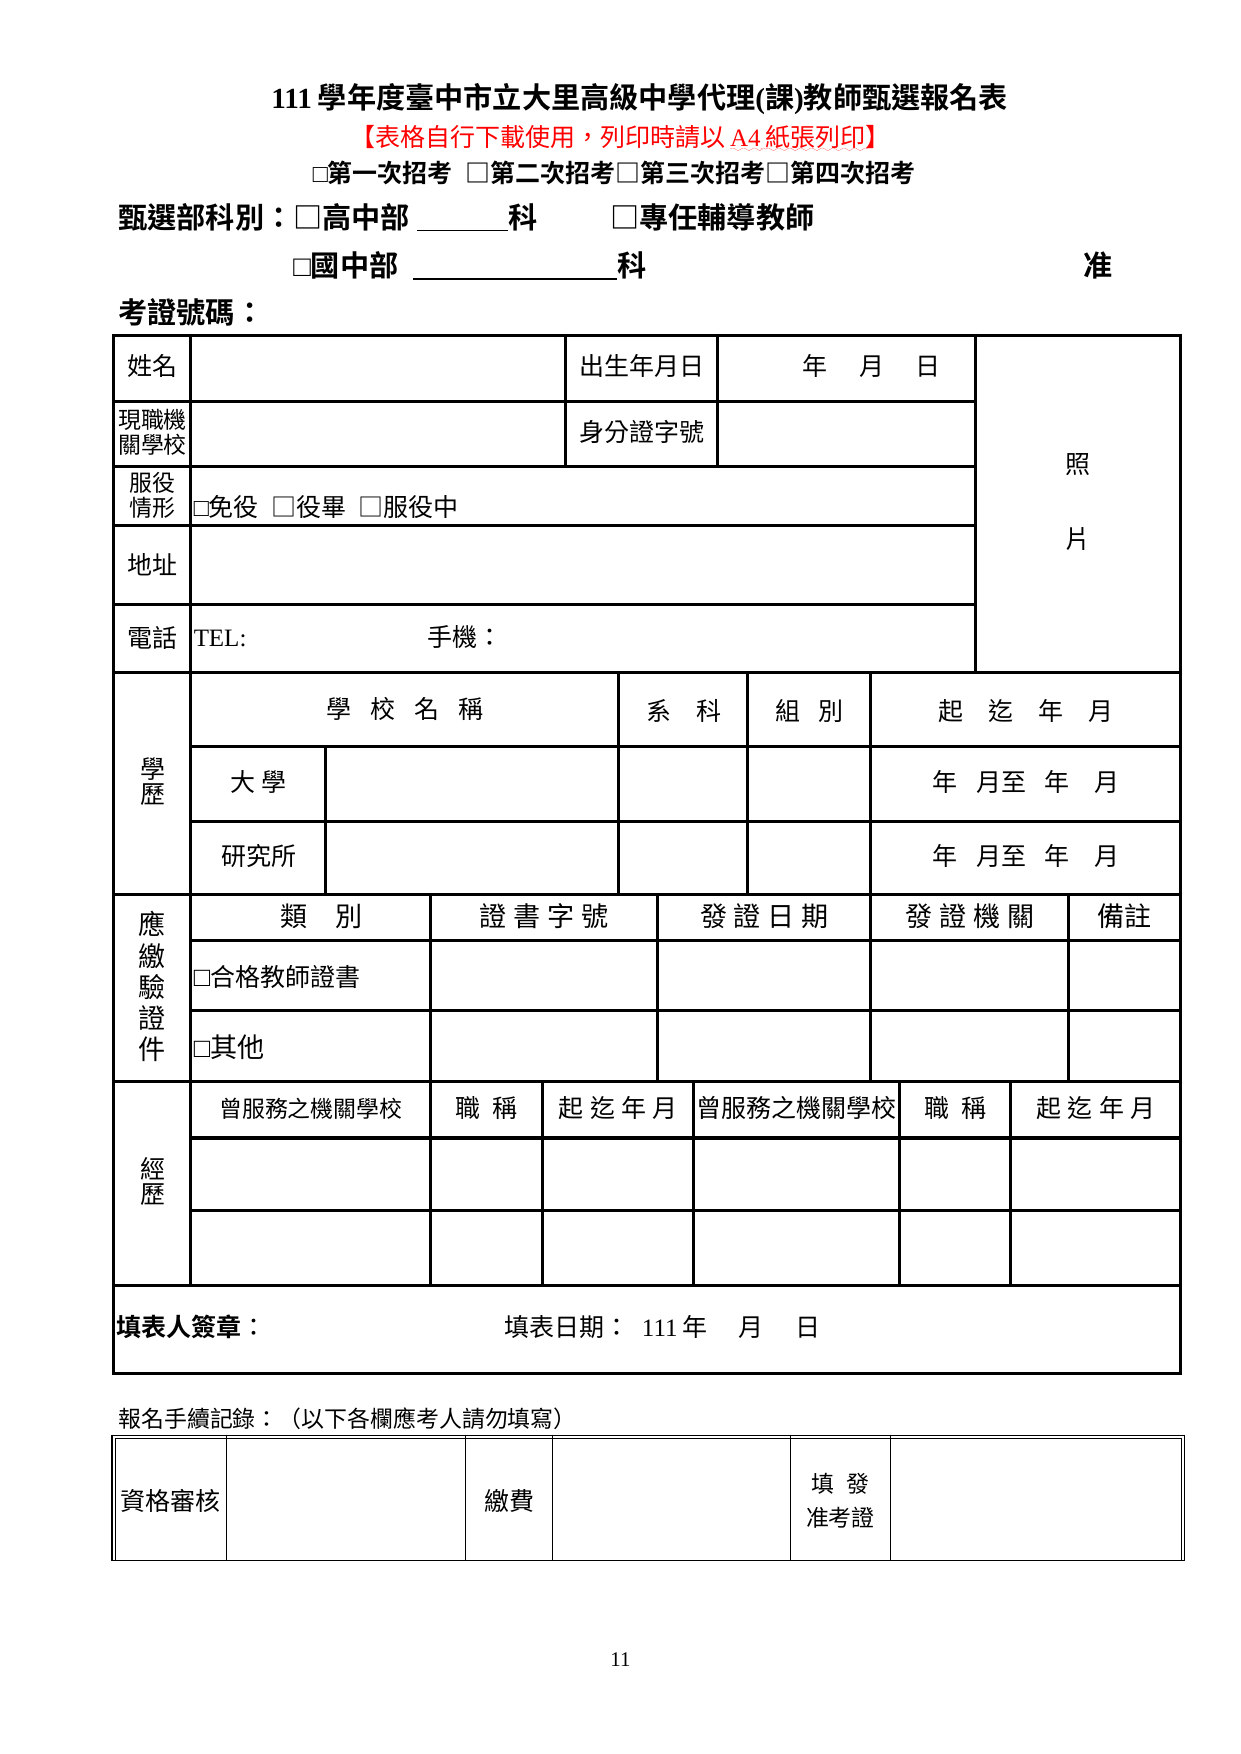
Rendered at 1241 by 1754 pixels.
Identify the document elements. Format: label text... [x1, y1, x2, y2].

table_cell [192, 1140, 429, 1208]
table_cell 電話 [115, 606, 189, 671]
table_cell [695, 1212, 898, 1284]
table_cell □合格教師證書 [192, 942, 429, 1009]
table_cell [544, 1212, 692, 1284]
table_cell 職 稱 [432, 1083, 541, 1136]
table_header 填 發 准考證 [791, 1439, 890, 1560]
table_cell 經 歷 [115, 1083, 189, 1284]
table_cell [620, 748, 746, 820]
table_cell [619, 942, 656, 1009]
table_cell [1070, 942, 1179, 1009]
table_cell □免役 □役畢 □服役中 [192, 468, 974, 524]
table_cell [901, 1212, 1009, 1284]
table_cell 類 別 [192, 896, 429, 939]
table_header [891, 1439, 1181, 1560]
table_cell 組 別 [749, 674, 869, 745]
table_cell [695, 1140, 898, 1208]
table_header [192, 337, 564, 400]
table_cell [432, 1212, 541, 1284]
table_cell [659, 1012, 869, 1080]
table_cell 填表人簽章： 填表日期： 111年 月 日 [115, 1287, 1179, 1372]
table_cell [901, 1140, 1009, 1208]
table_cell 身分證字號 [567, 403, 716, 465]
table_cell [659, 942, 869, 1009]
table_cell 系 科 [620, 674, 746, 745]
table_cell 備註 [1070, 896, 1179, 939]
text □國中部 科 准考證號碼： [118, 238, 1122, 333]
table_cell 現職機關學校 [115, 403, 189, 465]
table_cell [749, 748, 869, 820]
text □第一次招考 □第二次招考□第三次招考□第四次招考 [118, 153, 1122, 190]
table_cell 起 迄 年 月 [1012, 1083, 1179, 1136]
table_cell 曾服務之機關學校 [192, 1083, 429, 1136]
table_header [227, 1439, 465, 1560]
table_header 繳費 [466, 1439, 552, 1560]
table_header [553, 1439, 790, 1560]
table_cell [432, 1012, 619, 1080]
table_header 年 月 日 [719, 337, 974, 400]
table_cell [432, 1140, 541, 1208]
table_cell [872, 1012, 1067, 1080]
table_cell [327, 748, 617, 820]
table_cell 地址 [115, 527, 189, 603]
table_cell [192, 403, 564, 465]
table_cell 學 歷 [115, 674, 189, 892]
table_cell [1012, 1212, 1179, 1284]
table_cell 服役 情形 [115, 468, 189, 524]
table_cell [872, 942, 1067, 1009]
table_cell [432, 942, 619, 1009]
table_cell 研究所 [192, 823, 324, 892]
table_cell 證 書 字 號 [432, 896, 656, 939]
table_cell 曾服務之機關學校 [695, 1083, 898, 1136]
table_cell [749, 823, 869, 892]
text 報名手續記錄：（以下各欄應考人請勿填寫） [118, 1401, 1122, 1434]
table_cell TEL: 手機： [192, 606, 974, 671]
table_cell 職 稱 [901, 1083, 1009, 1136]
table_cell [620, 823, 746, 892]
table_cell [327, 823, 617, 892]
table_cell [1012, 1140, 1179, 1208]
table_cell [192, 527, 974, 603]
table_cell 年 月至 年 月 [872, 748, 1179, 820]
table_header 姓名 [115, 337, 189, 400]
table_cell [719, 403, 974, 465]
table_cell 學 校 名 稱 [192, 674, 617, 745]
table_header 資格審核 [116, 1439, 226, 1560]
table_header 照 片 [977, 337, 1179, 671]
table_cell [1070, 1012, 1179, 1080]
table_cell 應 繳 驗 證 件 [115, 896, 189, 1080]
table_cell 年 月至 年 月 [872, 823, 1179, 892]
table_cell [619, 1012, 656, 1080]
table_cell 起 迄 年 月 [872, 674, 1179, 745]
table_header 出生年月日 [567, 337, 716, 400]
table_cell 發 證 日 期 [659, 896, 869, 939]
table_cell □其他 [192, 1012, 429, 1080]
text 甄選部科別：□高中部 科 □專任輔導教師 [118, 190, 1122, 238]
table_cell 起 迄 年 月 [544, 1083, 692, 1136]
table_cell [192, 1212, 429, 1284]
text 【表格自行下載使用，列印時請以A4紙張列印】 [118, 117, 1122, 153]
text 111學年度臺中市立大里高級中學代理(課)教師甄選報名表 [118, 75, 1122, 117]
table_cell 大 學 [192, 748, 324, 820]
table_cell 發 證 機 關 [872, 896, 1067, 939]
table_cell [544, 1140, 692, 1208]
